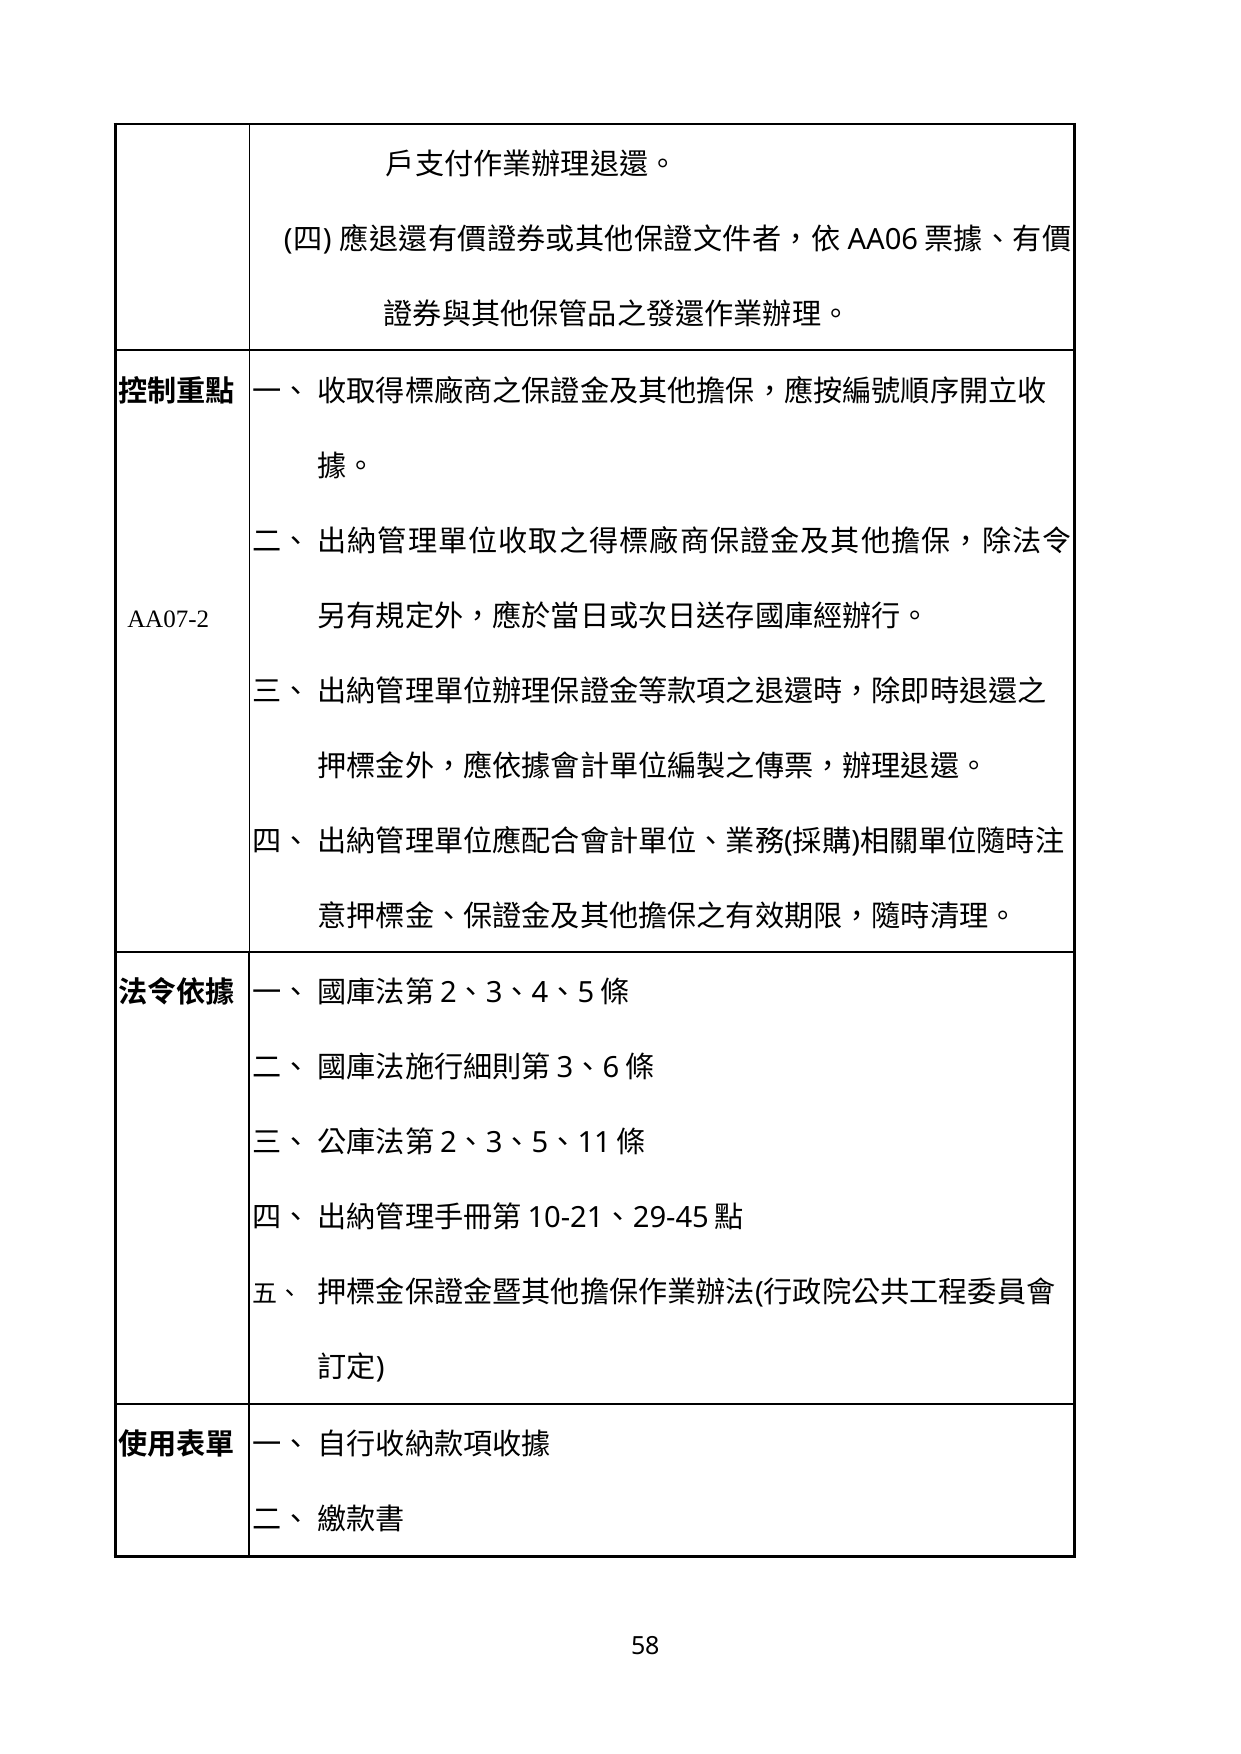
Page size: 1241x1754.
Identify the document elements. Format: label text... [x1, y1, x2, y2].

table_cell 國庫法第2、3、4、5條 國庫法施行細則第3、6條 公庫法第2、3、5、11條 出納管理手冊第10-21、29-45點 押標金保證金暨其他擔保作業辦法(行政院公共工程委員會訂定) [250, 953, 1073, 1402]
table_cell 一、收取作業 (一)出納管理人員依招標文件規定，收取投標廠商繳付之押標金，務須當面清點檢查，並注意下列事項： 經收現金、票據、有價證券或其他保證文件，如發現有錯誤、偽造或變造時，應查明處理。 經收票據，應審閱發票人或銀行名稱、地點、種類、抬頭、金額、日期、背書等是否與規定相符。 (二)投標廠商採匯款方式繳納者，應按各機關通知之國庫帳戶資料(國庫存款戶之保管款帳號或國庫機關專戶戶名、解繳行及匯款種類等)，繳納押標金。 (三)收取得標廠商之保證金及其他擔保，應按編號順序開立收據；為應採購業務需要，出納管理單位得設招標專用收據，其收據之管理同AA08自行收納款項收據之管理作業辦理。 (四)出納管理人員收取之得標廠商保證金及其他擔保，除法令另有規定外，依下列規定，應於當日或次日送存國庫經辦行： 屬中央政府各機關保管款專戶款項納入國庫集中支付第２階段作業範疇之機關： (1) 經收現金者，填具繳款書存入國庫存款戶－各機關之保管款帳戶。 (2) 經收支票者，確實依照票據抬頭字樣，在票背完成背書，填具繳款書存入國庫存款戶－各機關之保管款帳戶。 (3) 並依AA01自行收納收款作業辦理。 非屬上開作業範疇之機關： (1) 其出納管理單位得以機關名義向財政部申請於國庫經辦行開立國庫機關專戶，存管廠商繳納之保證金及其他擔保。 (2) 經收現金者，填具國庫機關專戶存款收款書存入經財政部同意開設之國庫機關專戶。 (3) 經收支票者，確實依照票據抬頭字樣，在票背完成背書，填具國庫機關專戶存款收款書存入經財政部同意開設之國庫機關專戶。 (4) 並依AA01自行收納收款作業辦理。 收取有價證券或其他保證文件者，按照AA06有關票據、有價證券與其他保管品之收存作業辦理。 (五)對得標廠商，收取履約保證金，或將押標金轉換為履約保證金，如轉換時有應補足(或應退)之差額，應由採購單位通知廠商及會計單位辦理，於辦理補繳或退還程序後，始開立收取履約保證金收據交付廠商。 (六)採購案有保固期間者，廠商應繳納之保固保證金，經廠商事先申明者，得直接由應退之履約保證金或該採購案之應付款項中扣抵。 二、退還作業 未得標廠商可即時退還押標金者，出納管理單位應依據採購單位之通知，由廠商檢附採購單位已簽認之文件，連同原繳納款項收訖之證明或於原繳納押標金款項收訖之證明上經採購單位簽註未得標之文字與簽章後退還。 對未得標廠商無法即時退還押標金者，應循AA02有關國庫集中支付或AA03有關國庫機關專戶支付作業辦理。 辦理保證金及其他擔保等款項之退還時，應依據會計單位編製之傳票，始可依國庫集中支付或國庫機關專戶支付作業辦理退還。 (四) 應退還有價證券或其他保證文件者，依AA06票據、有價證券與其他保管品之發還作業辦理。 [250, 125, 1073, 349]
table_cell 自行收納款項收據 繳款書 國庫機關專戶存款收款書 付款憑單 國庫支票 國庫機關專戶存款支票 [250, 1405, 1073, 1554]
table_cell 收取得標廠商之保證金及其他擔保，應按編號順序開立收據。 出納管理單位收取之得標廠商保證金及其他擔保，除法令另有規定外，應於當日或次日送存國庫經辦行。 出納管理單位辦理保證金等款項之退還時，除即時退還之押標金外，應依據會計單位編製之傳票，辦理退還。 出納管理單位應配合會計單位、業務(採購)相關單位隨時注意押標金、保證金及其他擔保之有效期限，隨時清理。 [250, 351, 1073, 951]
table_cell [117, 125, 249, 349]
table_cell 使用表單 [117, 1405, 248, 1554]
table_cell 控制重點 [117, 351, 249, 951]
table_cell 法令依據 [117, 953, 248, 1402]
